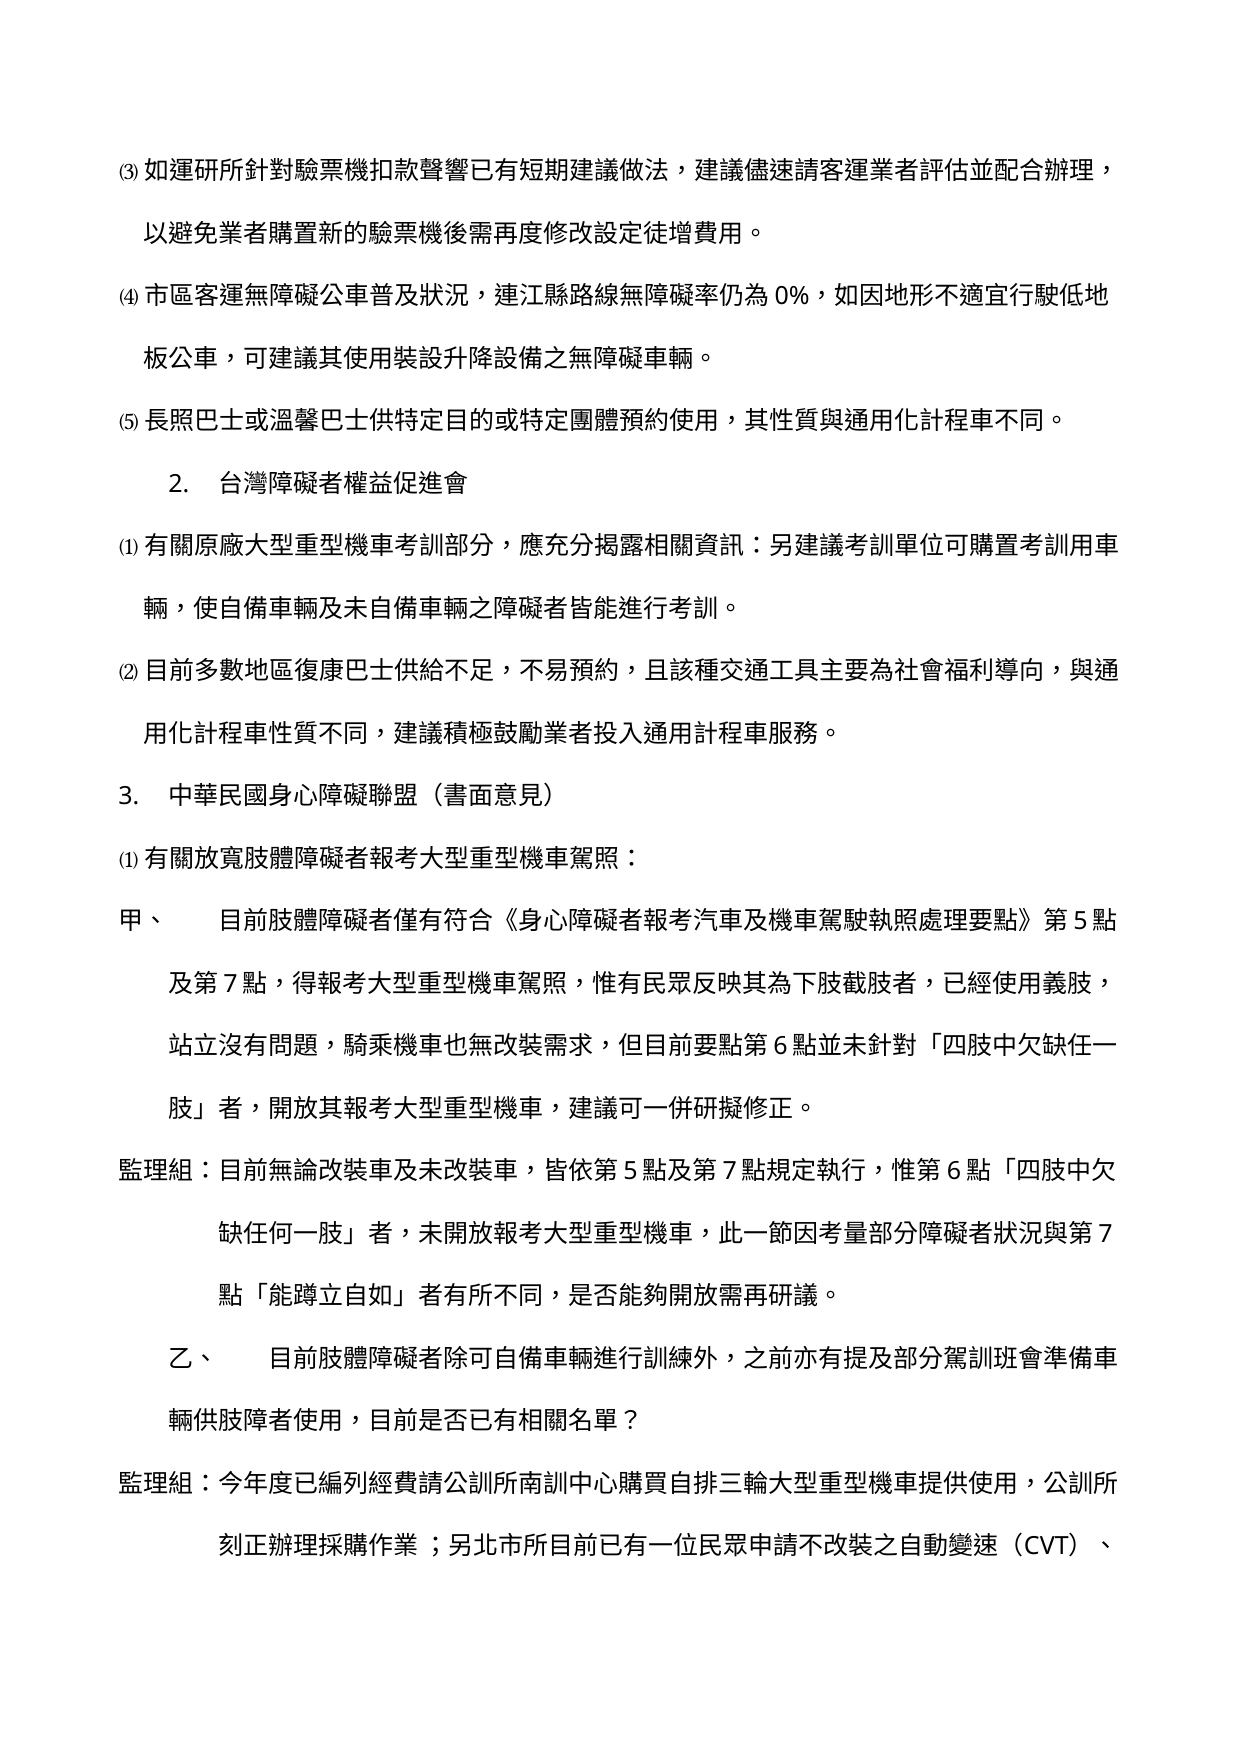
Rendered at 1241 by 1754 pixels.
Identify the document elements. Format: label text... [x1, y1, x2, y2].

list 目前肢體障礙者除可自備車輛進行訓練外，之前亦有提及部分駕訓班會準備車輛供肢障者使用，目前是否已有相關名單？ [168, 1314, 1122, 1439]
text ⑵目前多數地區復康巴士供給不足，不易預約，且該種交通工具主要為社會福利導向，與通用化計程車性質不同，建議積極鼓勵業者投入通用計程車服務。 [118, 627, 1122, 752]
text ⑶如運研所針對驗票機扣款聲響已有短期建議做法，建議儘速請客運業者評估並配合辦理，以避免業者購置新的驗票機後需再度修改設定徒增費用。 [118, 127, 1122, 252]
text 監理組：今年度已編列經費請公訓所南訓中心購買自排三輪大型重型機車提供使用，公訓所刻正辦理採購作業 ；另北市所目前已有一位民眾申請不改裝之自動變速（CVT）、 [118, 1439, 1122, 1564]
list 台灣障礙者權益促進會 [168, 439, 1122, 502]
text ⑴有關原廠大型重型機車考訓部分，應充分揭露相關資訊：另建議考訓單位可購置考訓用車輛，使自備車輛及未自備車輛之障礙者皆能進行考訓。 [118, 502, 1122, 627]
list 目前肢體障礙者僅有符合《身心障礙者報考汽車及機車駕駛執照處理要點》第5點及第7點，得報考大型重型機車駕照，惟有民眾反映其為下肢截肢者，已經使用義肢，站立沒有問題，騎乘機車也無改裝需求，但目前要點第6點並未針對「四肢中欠缺任一肢」者，開放其報考大型重型機車，建議可一併研擬修正。 [118, 877, 1122, 1127]
text 監理組：目前無論改裝車及未改裝車，皆依第5點及第7點規定執行，惟第6點「四肢中欠缺任何一肢」者，未開放報考大型重型機車，此一節因考量部分障礙者狀況與第7點「能蹲立自如」者有所不同，是否能夠開放需再研議。 [118, 1127, 1122, 1314]
text ⑴有關放寬肢體障礙者報考大型重型機車駕照： [118, 814, 1122, 877]
text ⑷市區客運無障礙公車普及狀況，連江縣路線無障礙率仍為0%，如因地形不適宜行駛低地板公車，可建議其使用裝設升降設備之無障礙車輛。 [118, 252, 1122, 377]
list 中華民國身心障礙聯盟（書面意見） [118, 752, 1122, 814]
text ⑸長照巴士或溫馨巴士供特定目的或特定團體預約使用，其性質與通用化計程車不同。 [118, 377, 1122, 439]
